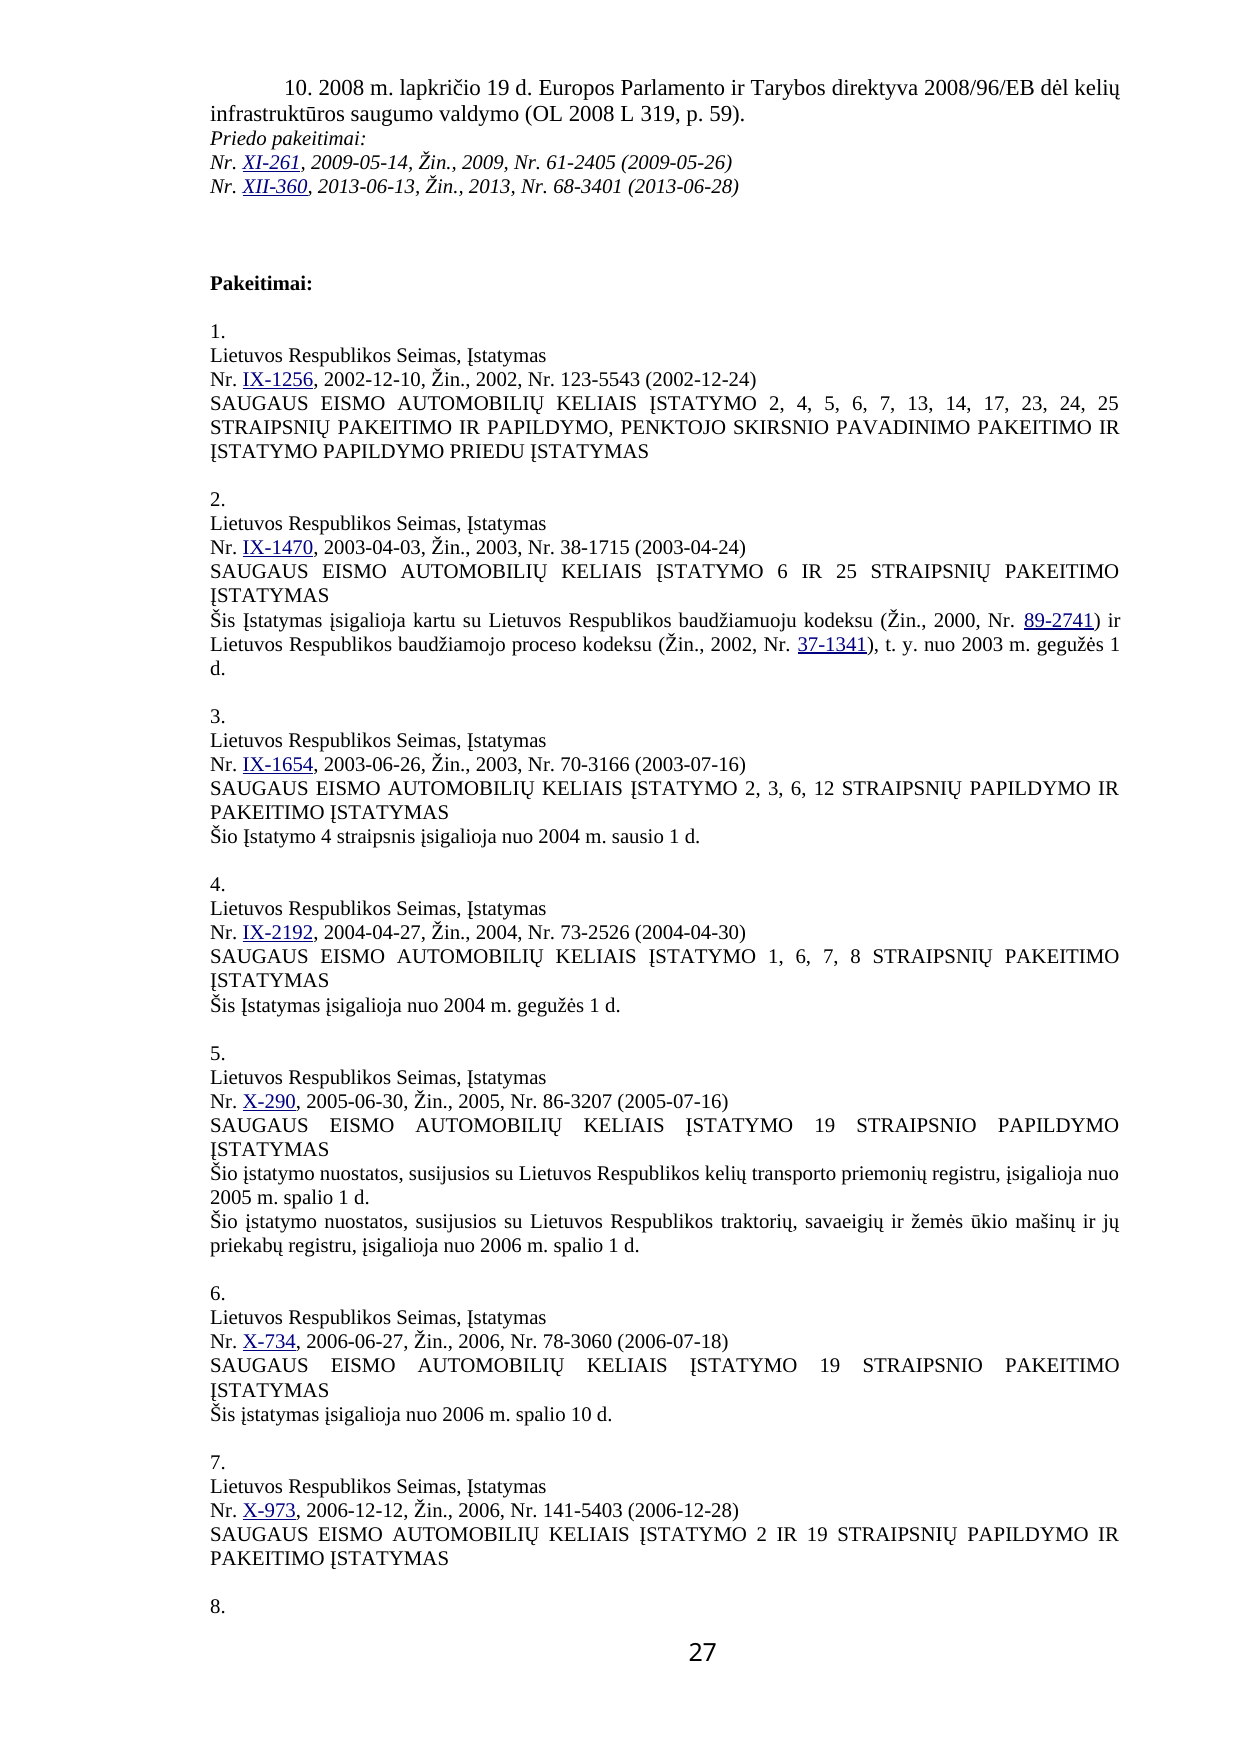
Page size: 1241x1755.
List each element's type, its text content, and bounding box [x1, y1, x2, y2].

text SAUGAUS EISMO AUTOMOBILIŲ KELIAIS ĮSTATYMO 19 STRAIPSNIO PAKEITIMO ĮSTATYMAS [210, 1353, 1120, 1402]
text 7. [210, 1450, 1120, 1474]
text 3. [210, 704, 1120, 728]
text SAUGAUS EISMO AUTOMOBILIŲ KELIAIS ĮSTATYMO 19 STRAIPSNIO PAPILDYMO ĮSTATYMAS [210, 1113, 1120, 1161]
text SAUGAUS EISMO AUTOMOBILIŲ KELIAIS ĮSTATYMO 2, 4, 5, 6, 7, 13, 14, 17, 23, 24, 25 STRAIPSNIŲ PAKEITIMO IR PAPILDYMO, PENKTOJO SKIRSNIO PAVADINIMO PAKEITIMO IR ĮSTATYMO PAPILDYMO PRIEDU ĮSTATYMAS [210, 391, 1120, 463]
text Nr. X-290, 2005-06-30, Žin., 2005, Nr. 86-3207 (2005-07-16) [210, 1089, 1120, 1113]
text Nr. IX-1256, 2002-12-10, Žin., 2002, Nr. 123-5543 (2002-12-24) [210, 367, 1120, 391]
text Lietuvos Respublikos Seimas, Įstatymas [210, 728, 1120, 752]
text Nr. X-734, 2006-06-27, Žin., 2006, Nr. 78-3060 (2006-07-18) [210, 1329, 1120, 1353]
text SAUGAUS EISMO AUTOMOBILIŲ KELIAIS ĮSTATYMO 2, 3, 6, 12 STRAIPSNIŲ PAPILDYMO IR PAKEITIMO ĮSTATYMAS [210, 776, 1120, 824]
text Lietuvos Respublikos Seimas, Įstatymas [210, 1474, 1120, 1498]
text Nr. X-973, 2006-12-12, Žin., 2006, Nr. 141-5403 (2006-12-28) [210, 1498, 1120, 1522]
text Nr. XII-360, 2013-06-13, Žin., 2013, Nr. 68-3401 (2013-06-28) [210, 174, 1120, 198]
text Lietuvos Respublikos Seimas, Įstatymas [210, 896, 1120, 920]
text Šis Įstatymas įsigalioja kartu su Lietuvos Respublikos baudžiamuoju kodeksu (Žin., 2000, Nr. 89-2741) ir Lietuvos Respublikos baudžiamojo proceso kodeksu (Žin., 2002, Nr. 37-1341), t. y. nuo 2003 m. gegužės 1 d. [210, 607, 1120, 680]
text SAUGAUS EISMO AUTOMOBILIŲ KELIAIS ĮSTATYMO 2 IR 19 STRAIPSNIŲ PAPILDYMO IR PAKEITIMO ĮSTATYMAS [210, 1522, 1120, 1570]
text Pakeitimai: [210, 271, 1120, 295]
text Lietuvos Respublikos Seimas, Įstatymas [210, 1065, 1120, 1089]
text Nr. IX-1654, 2003-06-26, Žin., 2003, Nr. 70-3166 (2003-07-16) [210, 752, 1120, 776]
text Šis įstatymas įsigalioja nuo 2006 m. spalio 10 d. [210, 1402, 1120, 1426]
text Nr. IX-2192, 2004-04-27, Žin., 2004, Nr. 73-2526 (2004-04-30) [210, 920, 1120, 944]
text Šio Įstatymo 4 straipsnis įsigalioja nuo 2004 m. sausio 1 d. [210, 824, 1120, 848]
text Šio įstatymo nuostatos, susijusios su Lietuvos Respublikos kelių transporto priemonių registru, įsigalioja nuo 2005 m. spalio 1 d. [210, 1161, 1120, 1209]
text Šis Įstatymas įsigalioja nuo 2004 m. gegužės 1 d. [210, 992, 1120, 1017]
text Priedo pakeitimai: [210, 126, 1120, 150]
text Nr. XI-261, 2009-05-14, Žin., 2009, Nr. 61-2405 (2009-05-26) [210, 150, 1120, 174]
text Lietuvos Respublikos Seimas, Įstatymas [210, 343, 1120, 367]
text 4. [210, 872, 1120, 896]
text SAUGAUS EISMO AUTOMOBILIŲ KELIAIS ĮSTATYMO 6 IR 25 STRAIPSNIŲ PAKEITIMO ĮSTATYMAS [210, 559, 1120, 607]
text 6. [210, 1281, 1120, 1305]
text Lietuvos Respublikos Seimas, Įstatymas [210, 1305, 1120, 1329]
text 1. [210, 319, 1120, 343]
text 5. [210, 1041, 1120, 1065]
text Šio įstatymo nuostatos, susijusios su Lietuvos Respublikos traktorių, savaeigių ir žemės ūkio mašinų ir jų priekabų registru, įsigalioja nuo 2006 m. spalio 1 d. [210, 1209, 1120, 1257]
text 8. [210, 1594, 1120, 1618]
text Lietuvos Respublikos Seimas, Įstatymas [210, 511, 1120, 535]
text SAUGAUS EISMO AUTOMOBILIŲ KELIAIS ĮSTATYMO 1, 6, 7, 8 STRAIPSNIŲ PAKEITIMO ĮSTATYMAS [210, 944, 1120, 992]
text 2. [210, 487, 1120, 511]
text 10. 2008 m. lapkričio 19 d. Europos Parlamento ir Tarybos direktyva 2008/96/EB dėl kelių infrastruktūros saugumo valdymo (OL 2008 L 319, p. 59). [210, 73, 1120, 126]
text Nr. IX-1470, 2003-04-03, Žin., 2003, Nr. 38-1715 (2003-04-24) [210, 535, 1120, 559]
